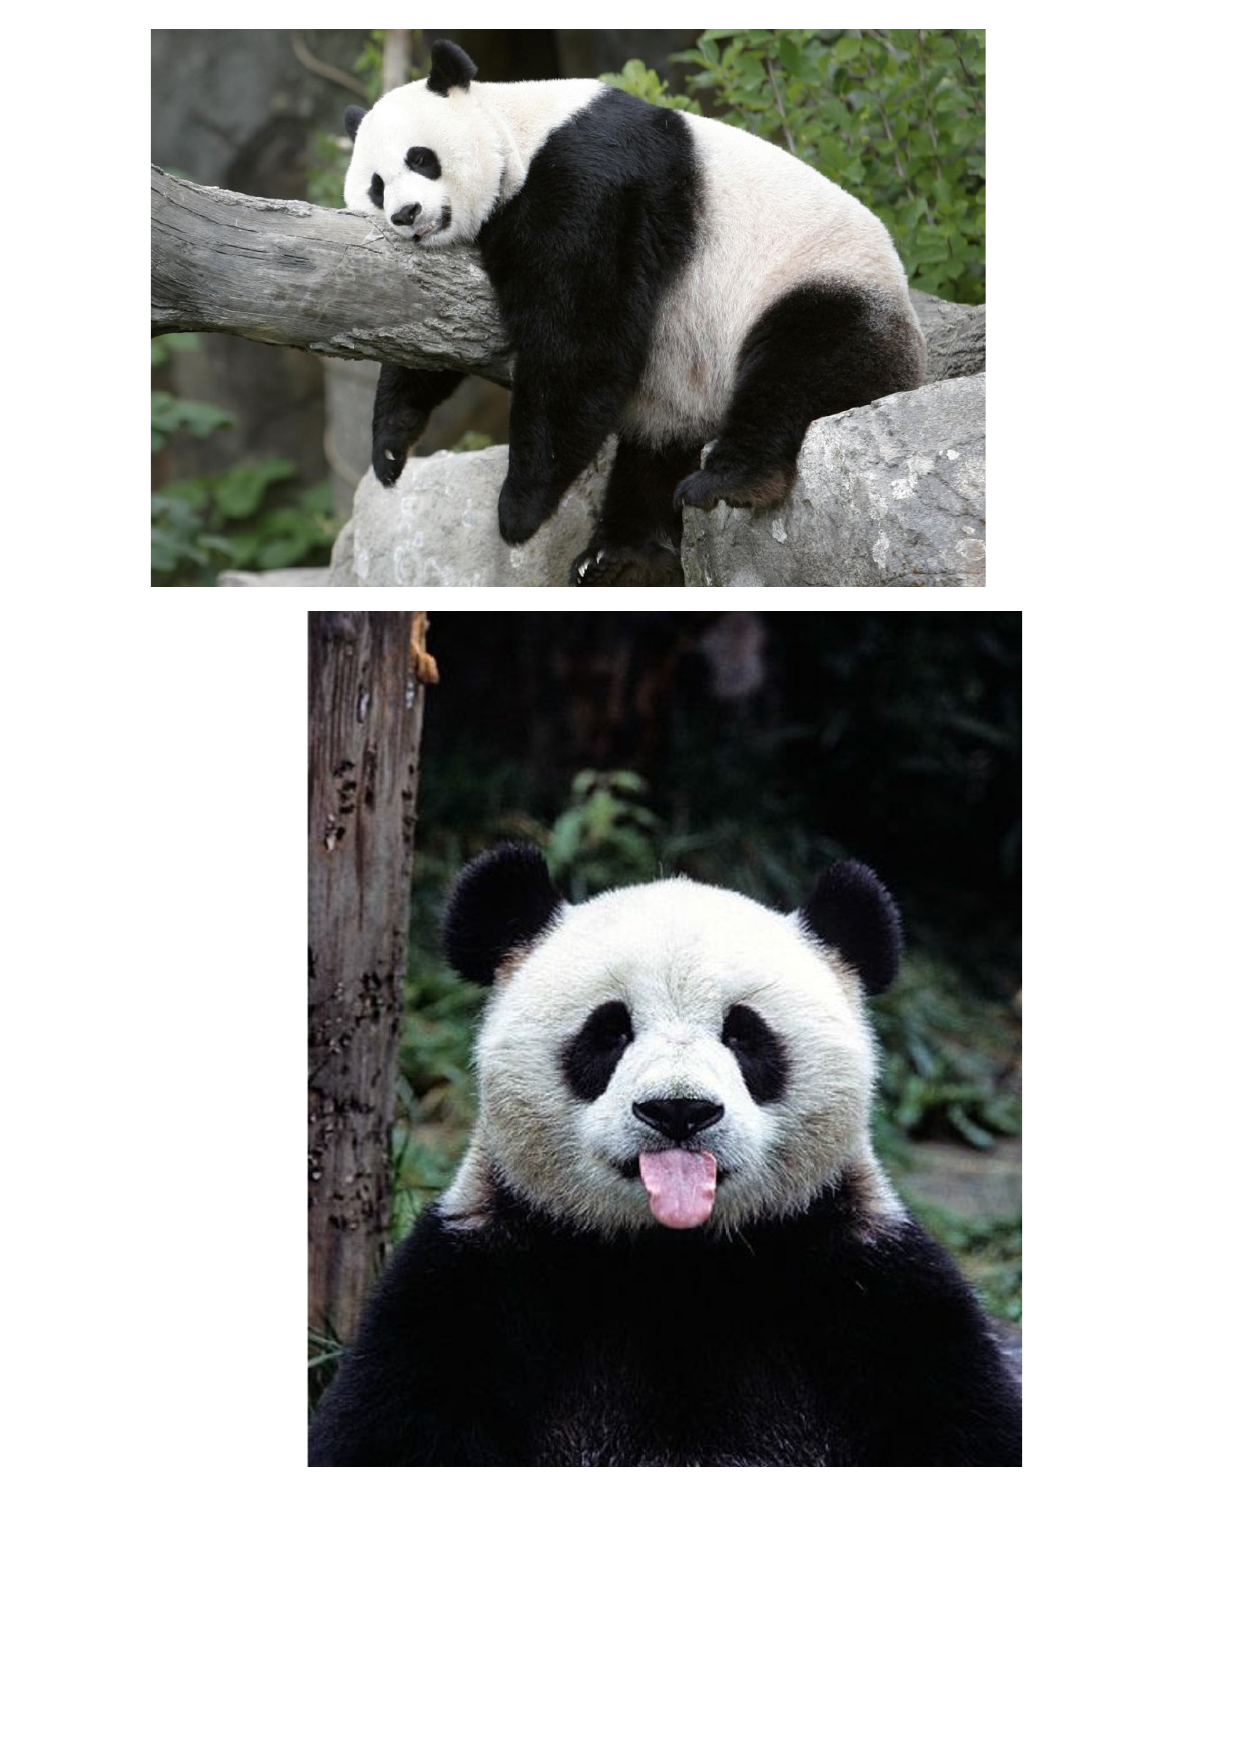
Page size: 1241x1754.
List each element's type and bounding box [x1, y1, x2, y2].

picture [306, 611, 1023, 1467]
picture [150, 29, 986, 587]
